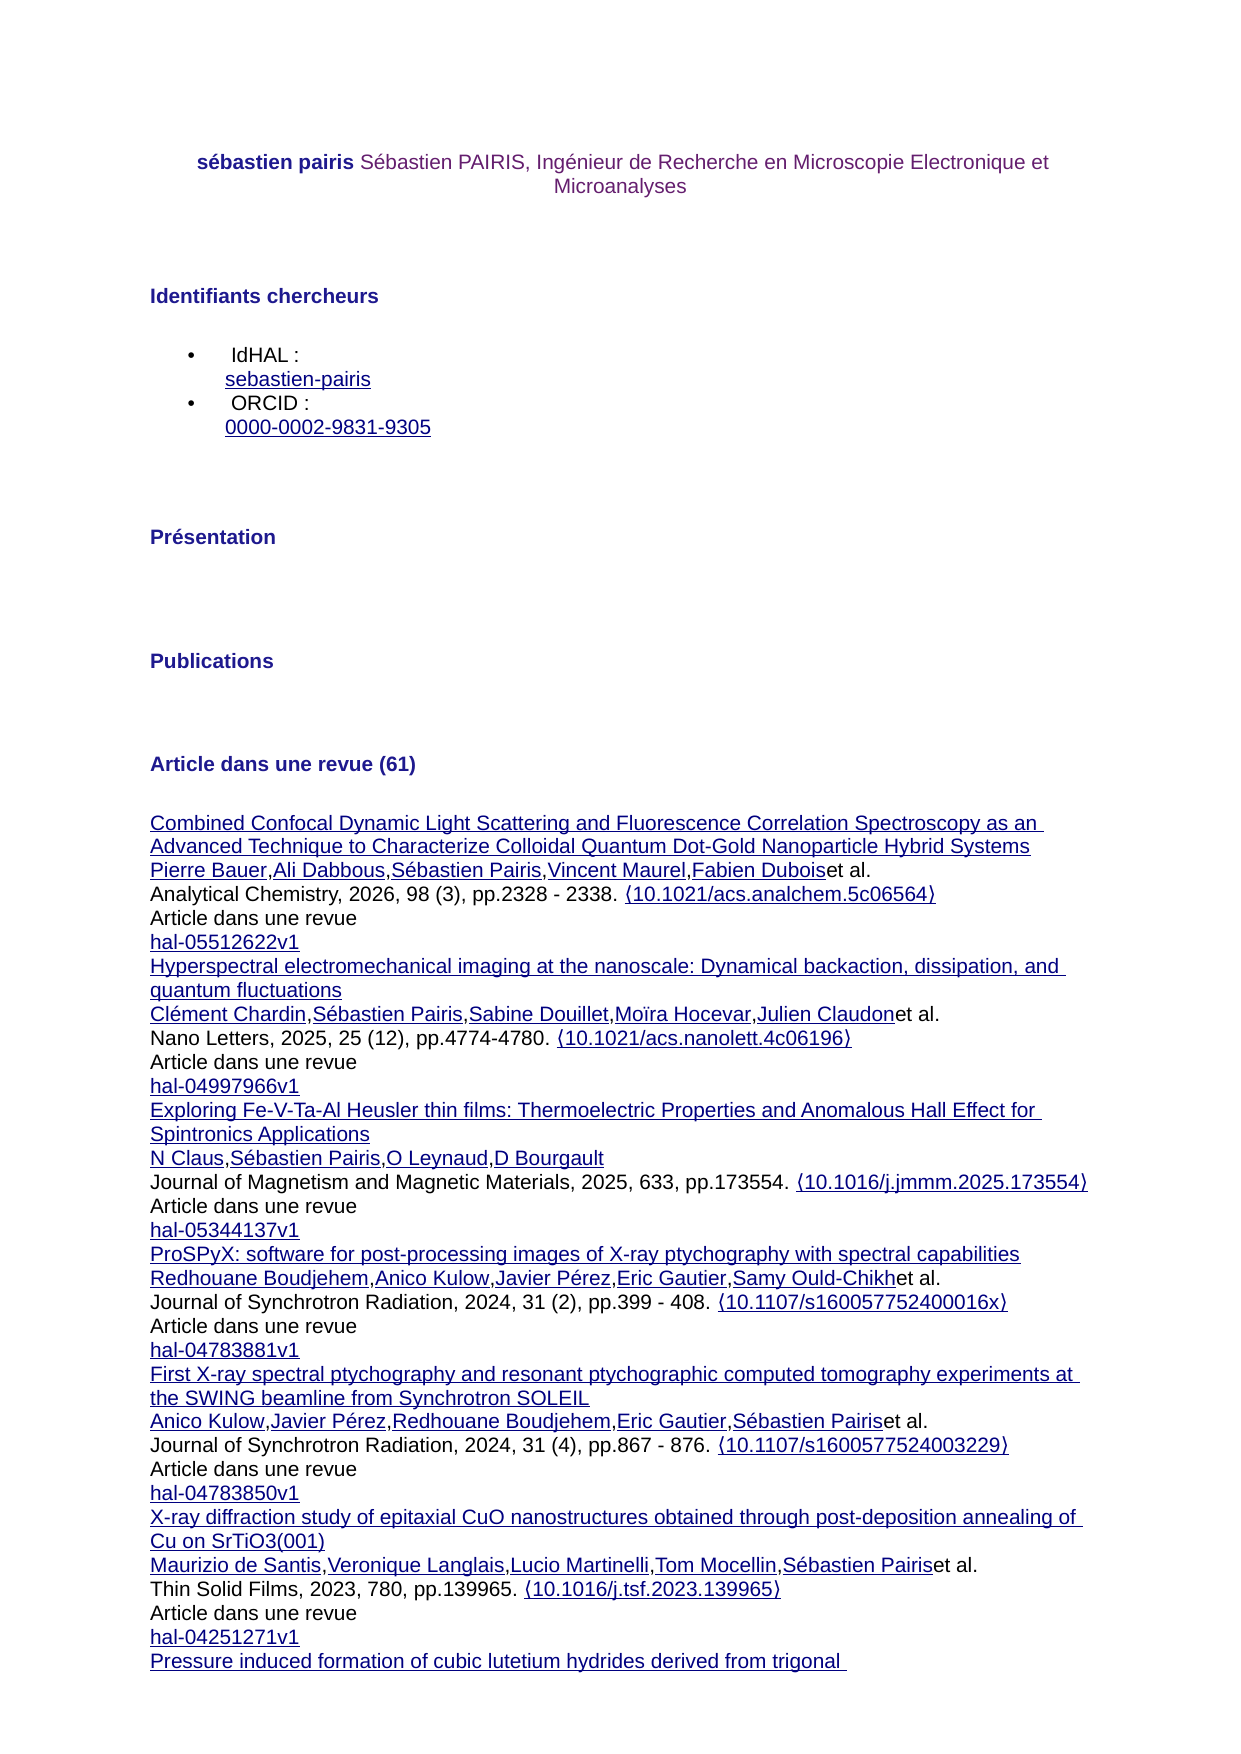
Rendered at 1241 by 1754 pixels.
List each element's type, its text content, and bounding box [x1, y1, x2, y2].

subtitle sébastien pairis Sébastien PAIRIS, Ingénieur de Recherche en Microscopie Electronique et Microanalyses [150, 150, 1090, 198]
list IdHAL : [187, 343, 1090, 367]
table_header Combined Confocal Dynamic Light Scattering and Fluorescence Correlation Spectroscopy as an Advanced Technique to Characterize Colloidal Quantum Dot-Gold Nanoparticle Hybrid Systems Pierre Bauer,Ali Dabbous,Sébastien Pairis,Vincent Maurel,Fabien Duboiset al. Analytical Chemistry, 2026, 98 (3), pp.2328 - 2338. ⟨10.1021/acs.analchem.5c06564⟩ Article dans une revue hal-05512622v1 [150, 810, 1090, 954]
table_cell X-ray diffraction study of epitaxial CuO nanostructures obtained through post-deposition annealing of Cu on SrTiO3(001) Maurizio de Santis,Veronique Langlais,Lucio Martinelli,Tom Mocellin,Sébastien Pairiset al. Thin Solid Films, 2023, 780, pp.139965. ⟨10.1016/j.tsf.2023.139965⟩ Article dans une revue hal-04251271v1 [150, 1505, 1090, 1649]
subtitle Identifiants chercheurs [150, 284, 1090, 308]
list sebastien-pairis [187, 367, 1090, 391]
table_cell ProSPyX: software for post-processing images of X-ray ptychography with spectral capabilities Redhouane Boudjehem,Anico Kulow,Javier Pérez,Eric Gautier,Samy Ould-Chikhet al. Journal of Synchrotron Radiation, 2024, 31 (2), pp.399 - 408. ⟨10.1107/s160057752400016x⟩ Article dans une revue hal-04783881v1 [150, 1242, 1090, 1361]
table_cell Pressure induced formation of cubic lutetium hydrides derived from trigonal [150, 1649, 1090, 1673]
table_cell First X-ray spectral ptychography and resonant ptychographic computed tomography experiments at the SWING beamline from Synchrotron SOLEIL Anico Kulow,Javier Pérez,Redhouane Boudjehem,Eric Gautier,Sébastien Pairiset al. Journal of Synchrotron Radiation, 2024, 31 (4), pp.867 - 876. ⟨10.1107/s1600577524003229⟩ Article dans une revue hal-04783850v1 [150, 1361, 1090, 1505]
table_cell Exploring Fe-V-Ta-Al Heusler thin films: Thermoelectric Properties and Anomalous Hall Effect for Spintronics Applications N Claus,Sébastien Pairis,O Leynaud,D Bourgault Journal of Magnetism and Magnetic Materials, 2025, 633, pp.173554. ⟨10.1016/j.jmmm.2025.173554⟩ Article dans une revue hal-05344137v1 [150, 1098, 1090, 1242]
subtitle Publications [150, 649, 1090, 673]
subtitle Présentation [150, 525, 1090, 549]
list ORCID : [187, 391, 1090, 414]
table_cell Hyperspectral electromechanical imaging at the nanoscale: Dynamical backaction, dissipation, and quantum fluctuations Clément Chardin,Sébastien Pairis,Sabine Douillet,Moïra Hocevar,Julien Claudonet al. Nano Letters, 2025, 25 (12), pp.4774-4780. ⟨10.1021/acs.nanolett.4c06196⟩ Article dans une revue hal-04997966v1 [150, 954, 1090, 1098]
subtitle Article dans une revue (61) [150, 752, 1090, 776]
list 0000-0002-9831-9305 [187, 414, 1090, 438]
